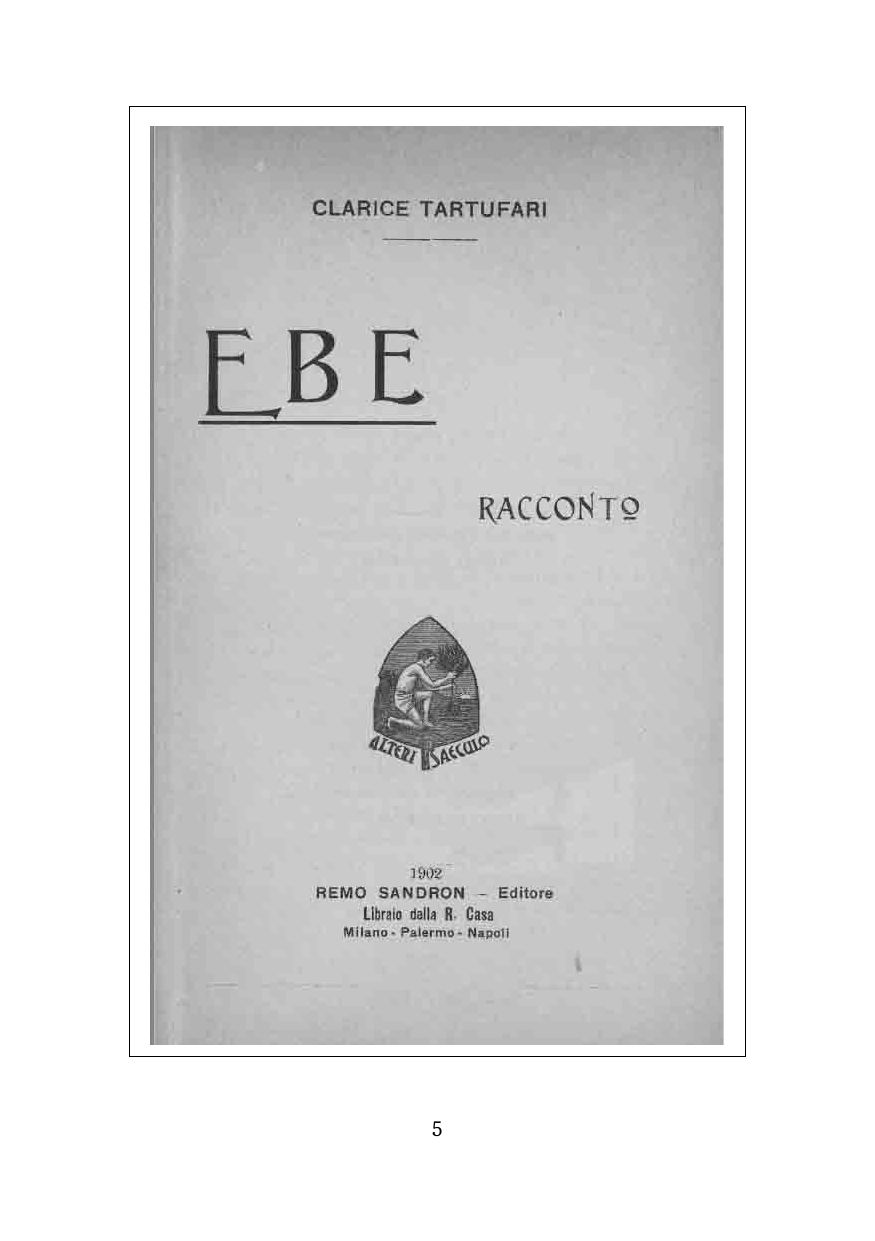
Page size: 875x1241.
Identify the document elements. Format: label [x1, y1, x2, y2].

picture [150, 126, 724, 1045]
